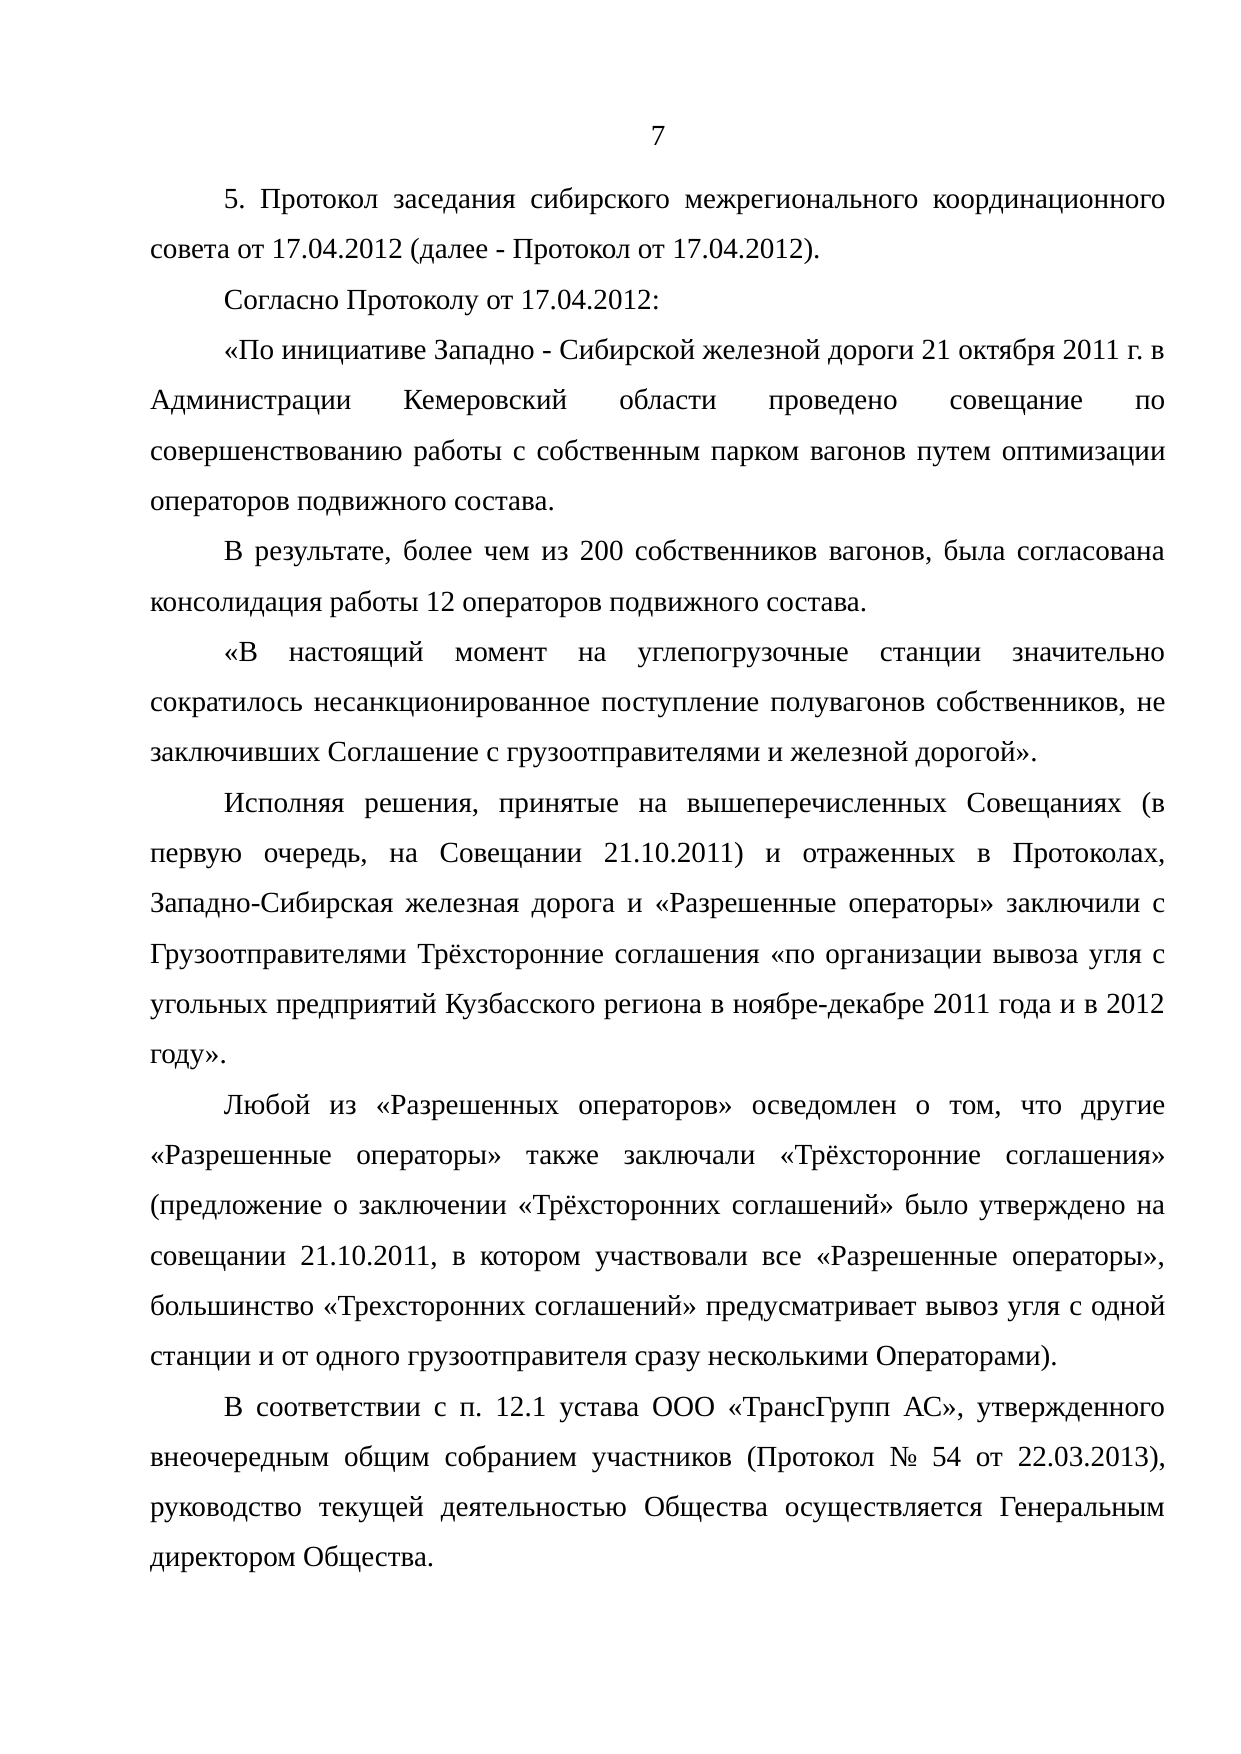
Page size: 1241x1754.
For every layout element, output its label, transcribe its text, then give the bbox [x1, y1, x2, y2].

text «По инициативе Западно - Сибирской железной дороги 21 октября 2011 г. в Администрации Кемеровский области проведено совещание по совершенствованию работы с собственным парком вагонов путем оптимизации операторов подвижного состава. [150, 332, 1166, 517]
text В результате, более чем из 200 собственников вагонов, была согласована консолидация работы 12 операторов подвижного состава. [150, 533, 1166, 617]
text «В настоящий момент на углепогрузочные станции значительно сократилось несанкционированное поступление полувагонов собственников, не заключивших Соглашение с грузоотправителями и железной дорогой». [150, 634, 1166, 768]
text 5. Протокол заседания сибирского межрегионального координационного совета от 17.04.2012 (далее - Протокол от 17.04.2012). [150, 181, 1166, 265]
text Согласно Протоколу от 17.04.2012: [150, 282, 1166, 315]
text Исполняя решения, принятые на вышеперечисленных Совещаниях (в первую очередь, на Совещании 21.10.2011) и отраженных в Протоколах, Западно-Сибирская железная дорога и «Разрешенные операторы» заключили с Грузоотправителями Трёхсторонние соглашения «по организации вывоза угля с угольных предприятий Кузбасского региона в ноябре-декабре 2011 года и в 2012 году». [150, 785, 1166, 1070]
text Любой из «Разрешенных операторов» осведомлен о том, что другие «Разрешенные операторы» также заключали «Трёхсторонние соглашения» (предложение о заключении «Трёхсторонних соглашений» было утверждено на совещании 21.10.2011, в котором участвовали все «Разрешенные операторы», большинство «Трехсторонних соглашений» предусматривает вывоз угля с одной станции и от одного грузоотправителя сразу несколькими Операторами). [150, 1087, 1166, 1372]
text В соответствии с п. 12.1 устава ООО «ТрансГрупп АС», утвержденного внеочередным общим собранием участников (Протокол № 54 от 22.03.2013), руководство текущей деятельностью Общества осуществляется Генеральным директором Общества. [150, 1389, 1166, 1573]
